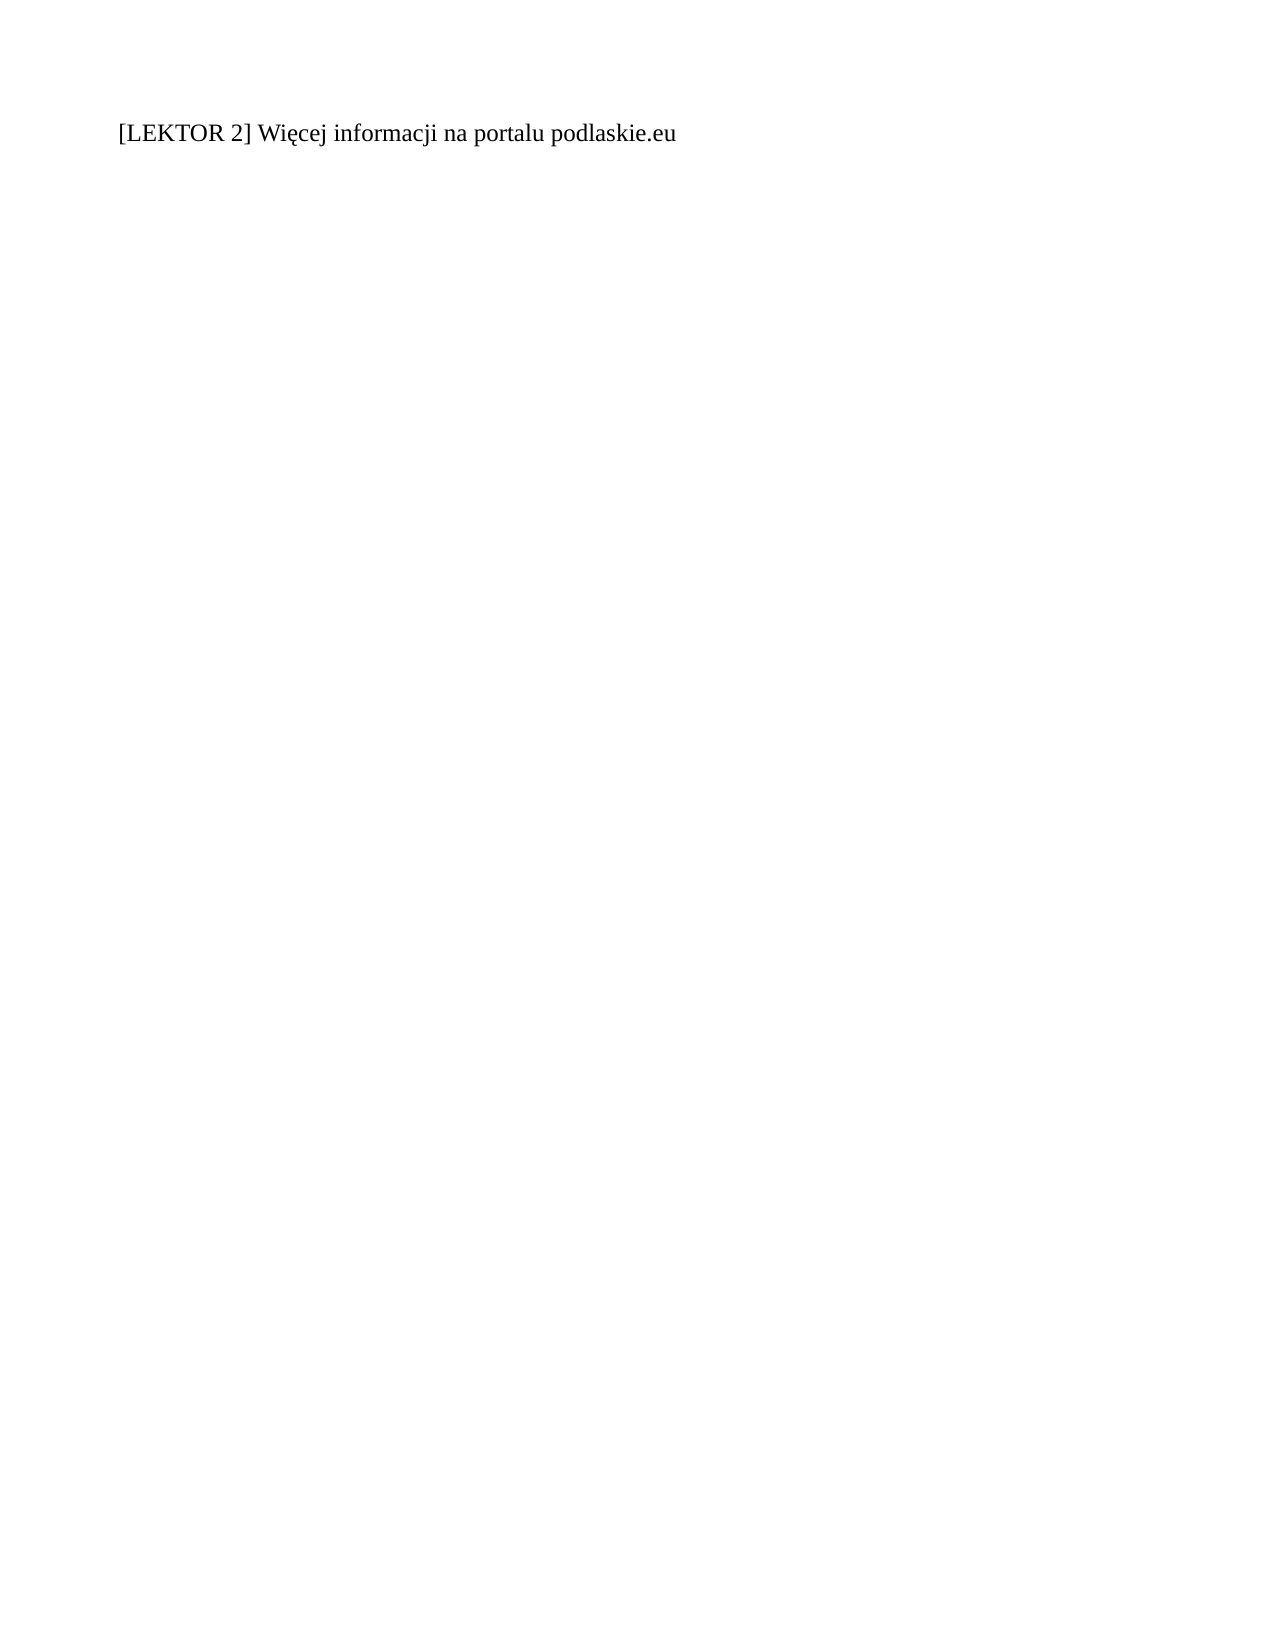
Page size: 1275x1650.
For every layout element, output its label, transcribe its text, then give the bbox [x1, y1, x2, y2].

text [LEKTOR 2] Więcej informacji na portalu podlaskie.eu [118, 118, 1157, 147]
